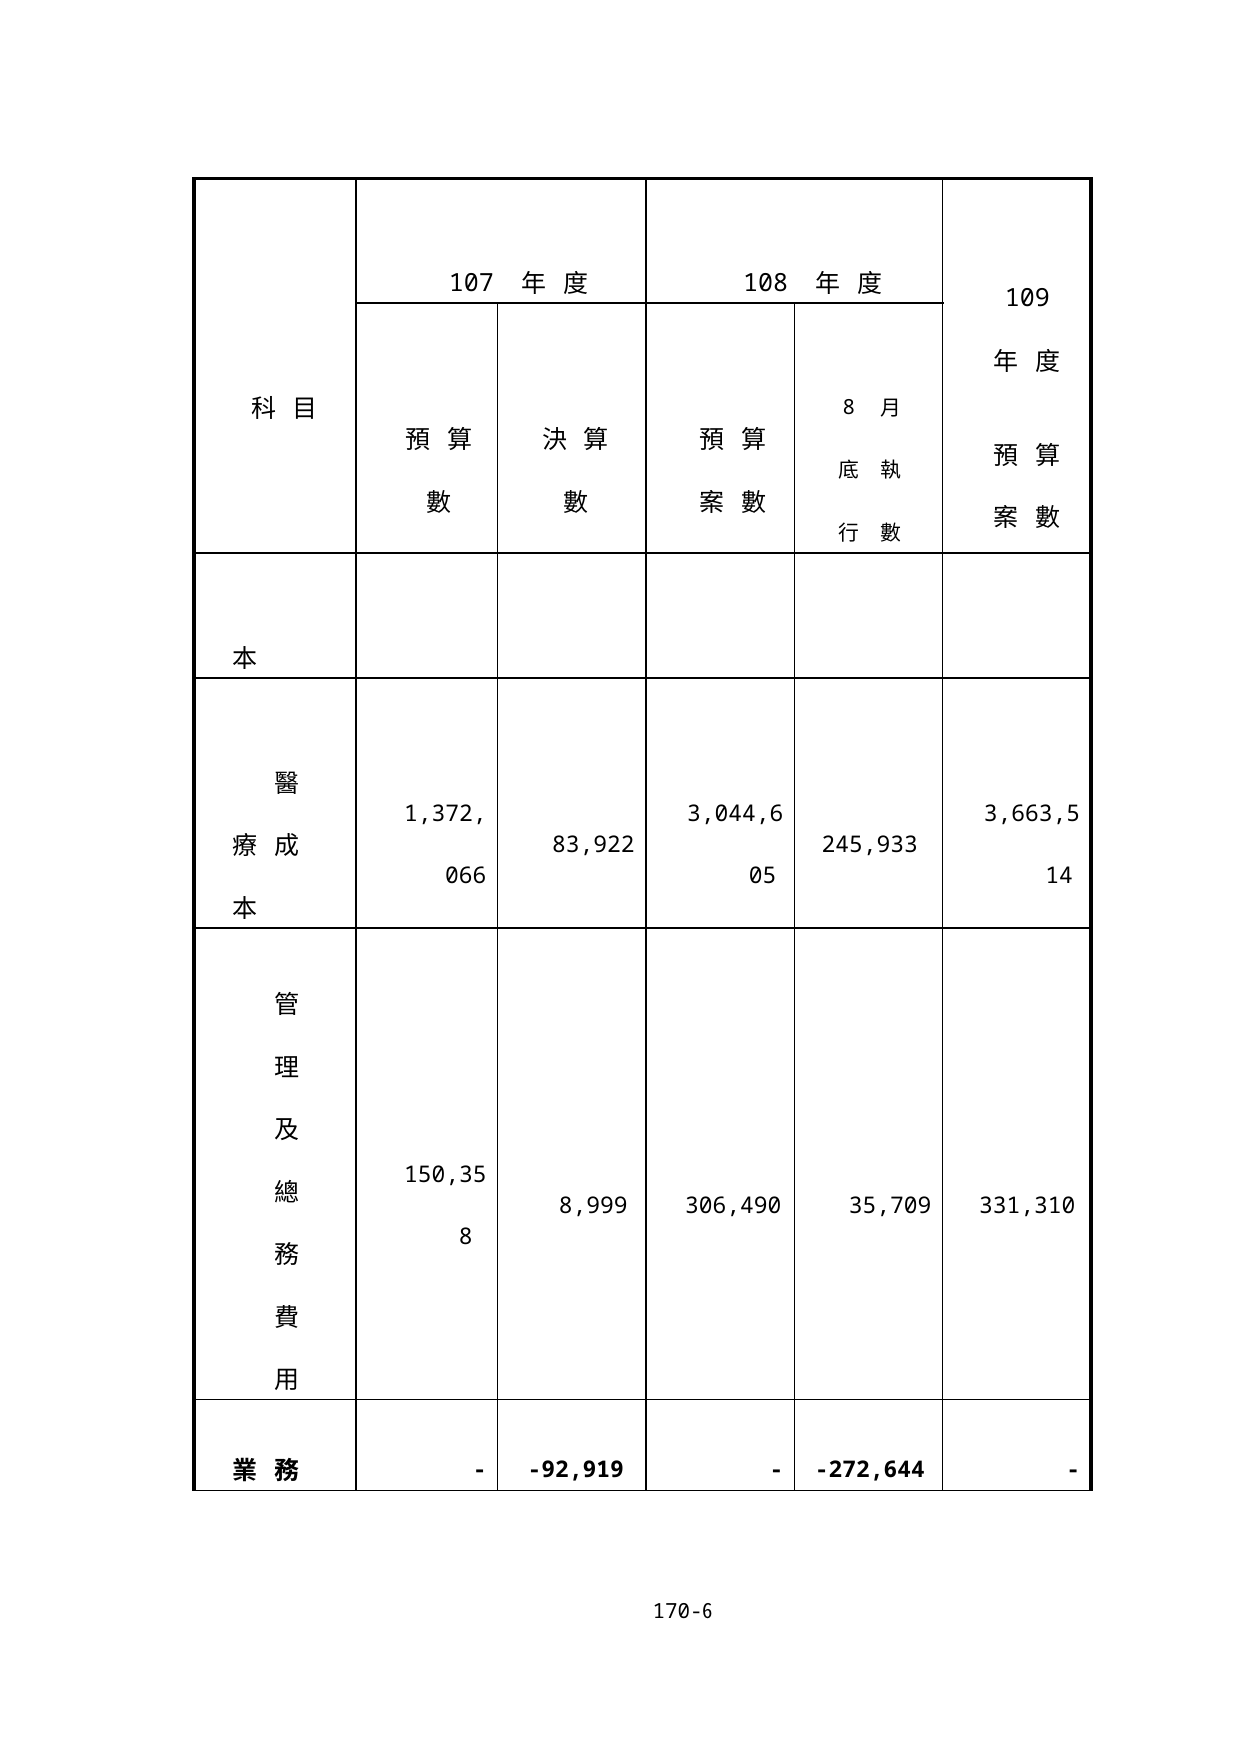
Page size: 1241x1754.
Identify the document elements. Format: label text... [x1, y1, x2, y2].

table_cell 預算案數 [647, 304, 794, 552]
table_cell - [498, 554, 645, 677]
table_cell [647, 554, 794, 677]
table_cell 150,358 [357, 929, 497, 1399]
table_cell 3,044,605 [647, 679, 794, 927]
table_header 107年度 [357, 180, 645, 302]
table_cell [943, 554, 1089, 677]
table_cell 331,310 [943, 929, 1089, 1399]
table_cell 306,490 [647, 929, 794, 1399]
table_cell [357, 1400, 497, 1490]
table_header 109年度 預算案數 [943, 180, 1089, 552]
table_cell 83,922 [498, 679, 645, 927]
table_header 科目 [196, 180, 355, 552]
table_cell 預算數 [357, 304, 497, 552]
table_cell - [795, 554, 942, 677]
table_cell [647, 1400, 794, 1490]
table_cell 245,933 [795, 679, 942, 927]
table_cell 管理及總務費用 [196, 929, 355, 1399]
table_cell 3,663,514 [943, 679, 1089, 927]
table_header 108年度 [647, 180, 942, 302]
table_cell 35,709 [795, 929, 942, 1399]
table_cell 8月底執行數 [795, 304, 942, 552]
table_cell 決算數 [498, 304, 645, 552]
table_cell [357, 554, 497, 677]
table_cell 醫療成本 [196, 679, 355, 927]
table_cell 8,999 [498, 929, 645, 1399]
table_cell -272,644 [795, 1400, 942, 1490]
table_cell [943, 1400, 1089, 1490]
table_cell 1,372,066 [357, 679, 497, 927]
table_cell 本 [196, 554, 355, 677]
table_cell -92,919 [498, 1400, 645, 1490]
table_cell 業務 [196, 1400, 355, 1490]
